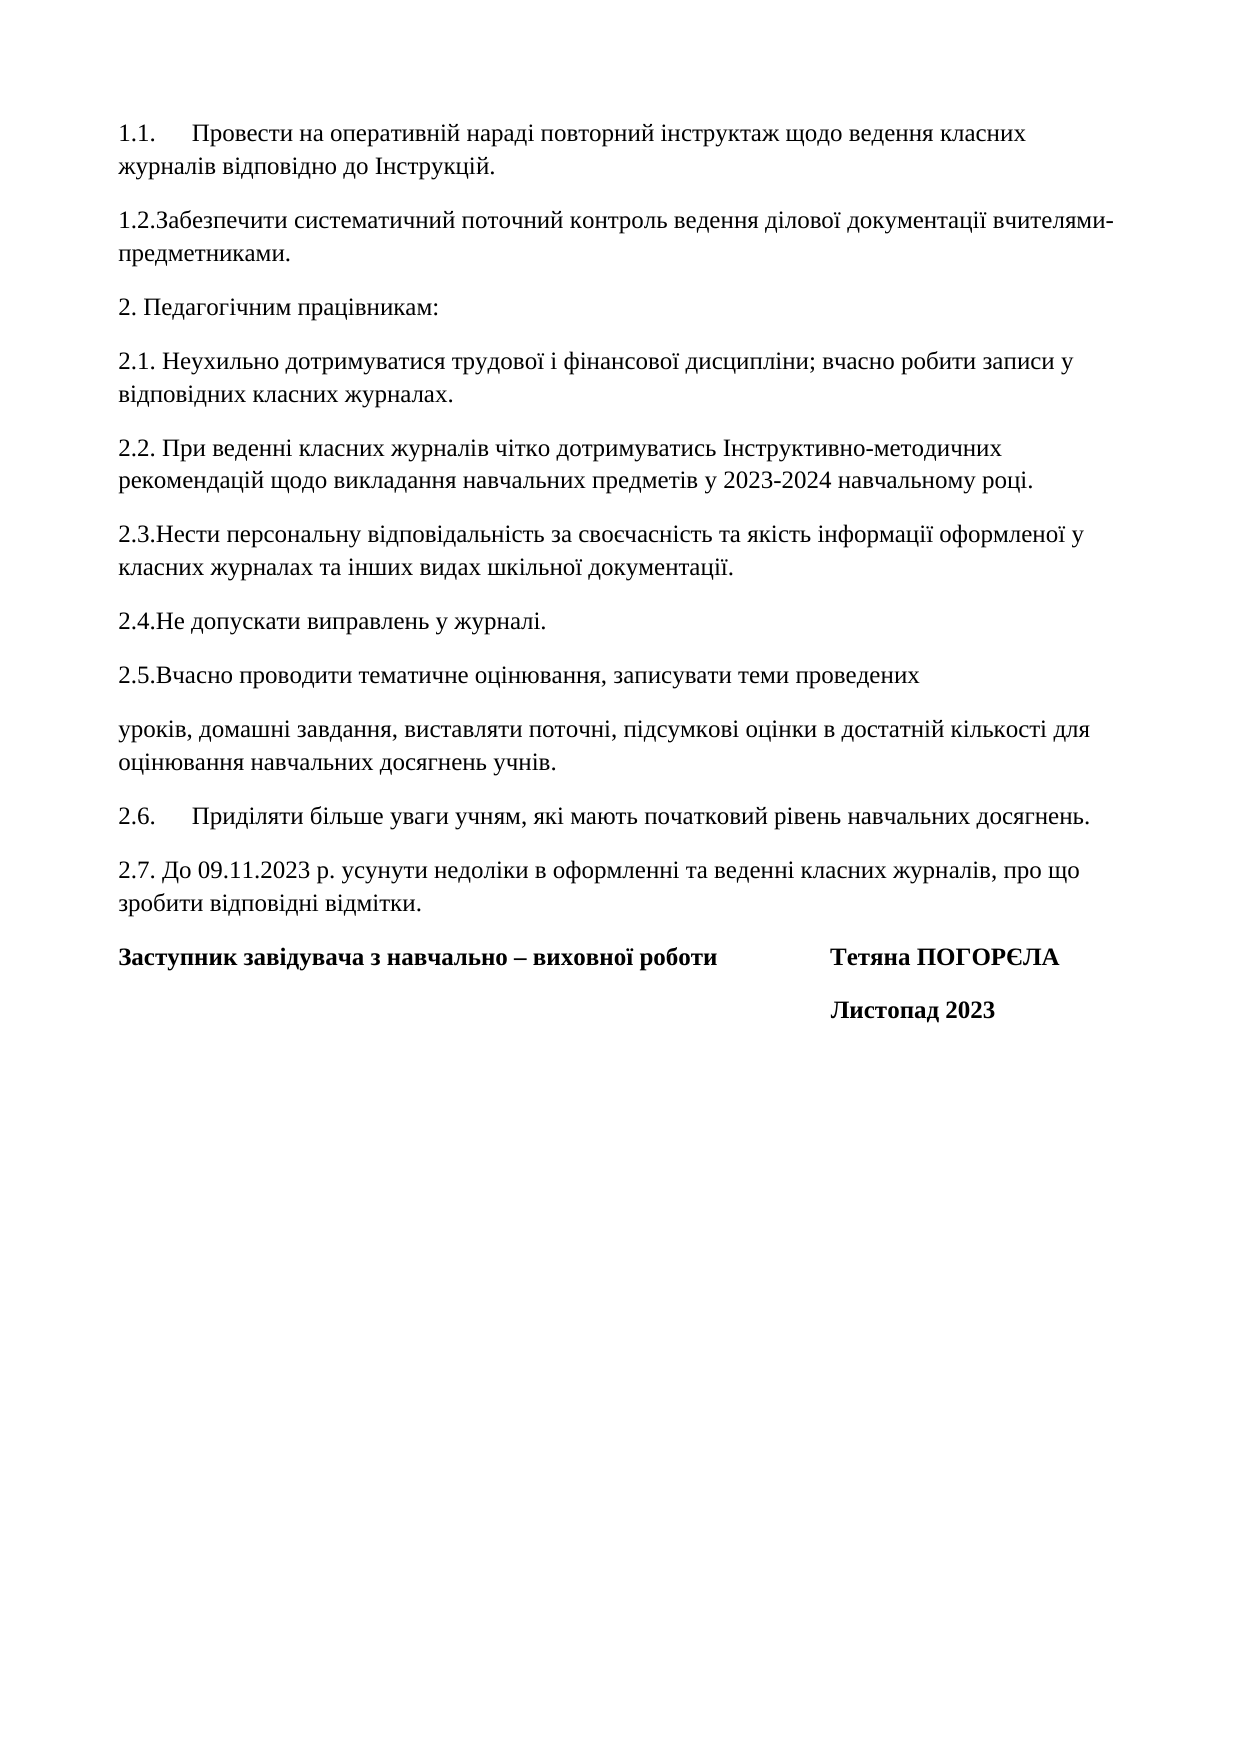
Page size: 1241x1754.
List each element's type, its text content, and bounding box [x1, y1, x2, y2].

text 2. Педагогічним працівникам: [118, 292, 1122, 321]
text 2.4.Не допускати виправлень у журналі. [118, 606, 1122, 635]
text 1.1. Провести на оперативній нараді повторний інструктаж щодо ведення класних журналів відповідно до Інструкцій. [118, 118, 1122, 180]
text уроків, домашні завдання, виставляти поточні, підсумкові оцінки в достатній кількості для оцінювання навчальних досягнень учнів. [118, 714, 1122, 776]
text 2.3.Нести персональну відповідальність за своєчасність та якість інформації оформленої у класних журналах та інших видах шкільної документації. [118, 519, 1122, 581]
text Листопад 2023 [118, 996, 1122, 1024]
text 2.5.Вчасно проводити тематичне оцінювання, записувати теми проведених [118, 660, 1122, 689]
text 2.1. Неухильно дотримуватися трудової і фінансової дисципліни; вчасно робити записи у відповідних класних журналах. [118, 346, 1122, 407]
text 2.2. При веденні класних журналів чітко дотримуватись Інструктивно-методичних рекомендацій щодо викладання навчальних предметів у 2023-2024 навчальному році. [118, 433, 1122, 494]
text Заступник завідувача з навчально – виховної роботи Тетяна ПОГОРЄЛА [118, 942, 1122, 970]
text 2.6. Приділяти більше уваги учням, які мають початковий рівень навчальних досягнень. [118, 801, 1122, 830]
text 1.2.Забезпечити систематичний поточний контроль ведення ділової документації вчителями-предметниками. [118, 205, 1122, 267]
text 2.7. До 09.11.2023 р. усунути недоліки в оформленні та веденні класних журналів, про що зробити відповідні відмітки. [118, 855, 1122, 917]
